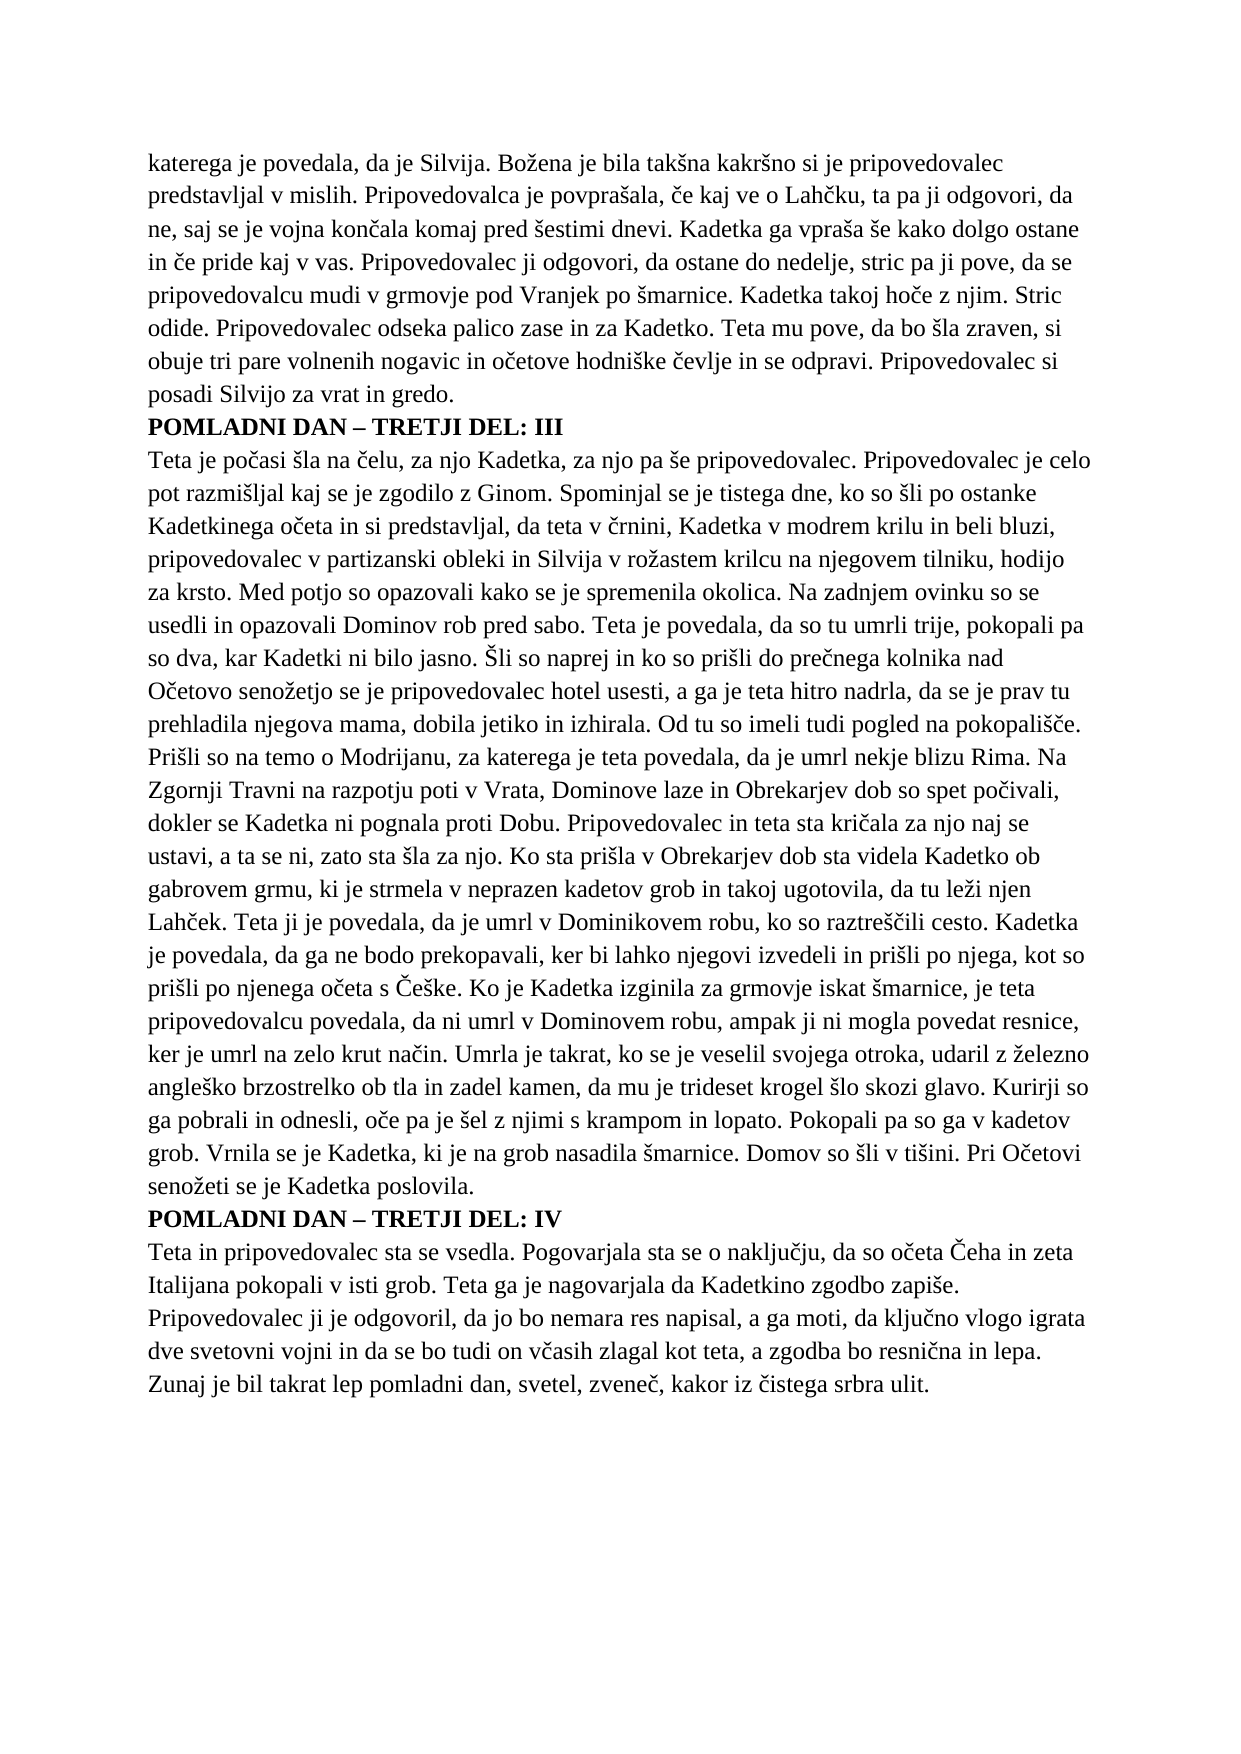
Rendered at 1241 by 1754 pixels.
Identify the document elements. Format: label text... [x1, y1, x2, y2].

text Teta in pripovedovalec sta se vsedla. Pogovarjala sta se o naključju, da so očeta Čeha in zeta Italijana pokopali v isti grob. Teta ga je nagovarjala da Kadetkino zgodbo zapiše. Pripovedovalec ji je odgovoril, da jo bo nemara res napisal, a ga moti, da ključno vlogo igrata dve svetovni vojni in da se bo tudi on včasih zlagal kot teta, a zgodba bo resnična in lepa. Zunaj je bil takrat lep pomladni dan, svetel, zveneč, kakor iz čistega srbra ulit. [148, 1237, 1093, 1398]
text Teta je počasi šla na čelu, za njo Kadetka, za njo pa še pripovedovalec. Pripovedovalec je celo pot razmišljal kaj se je zgodilo z Ginom. Spominjal se je tistega dne, ko so šli po ostanke Kadetkinega očeta in si predstavljal, da teta v črnini, Kadetka v modrem krilu in beli bluzi, pripovedovalec v partizanski obleki in Silvija v rožastem krilcu na njegovem tilniku, hodijo za krsto. Med potjo so opazovali kako se je spremenila okolica. Na zadnjem ovinku so se usedli in opazovali Dominov rob pred sabo. Teta je povedala, da so tu umrli trije, pokopali pa so dva, kar Kadetki ni bilo jasno. Šli so naprej in ko so prišli do prečnega kolnika nad Očetovo senožetjo se je pripovedovalec hotel usesti, a ga je teta hitro nadrla, da se je prav tu prehladila njegova mama, dobila jetiko in izhirala. Od tu so imeli tudi pogled na pokopališče. Prišli so na temo o Modrijanu, za katerega je teta povedala, da je umrl nekje blizu Rima. Na Zgornji Travni na razpotju poti v Vrata, Dominove laze in Obrekarjev dob so spet počivali, dokler se Kadetka ni pognala proti Dobu. Pripovedovalec in teta sta kričala za njo naj se ustavi, a ta se ni, zato sta šla za njo. Ko sta prišla v Obrekarjev dob sta videla Kadetko ob gabrovem grmu, ki je strmela v neprazen kadetov grob in takoj ugotovila, da tu leži njen Lahček. Teta ji je povedala, da je umrl v Dominikovem robu, ko so raztreščili cesto. Kadetka je povedala, da ga ne bodo prekopavali, ker bi lahko njegovi izvedeli in prišli po njega, kot so prišli po njenega očeta s Češke. Ko je Kadetka izginila za grmovje iskat šmarnice, je teta pripovedovalcu povedala, da ni umrl v Dominovem robu, ampak ji ni mogla povedat resnice, ker je umrl na zelo krut način. Umrla je takrat, ko se je veselil svojega otroka, udaril z železno angleško brzostrelko ob tla in zadel kamen, da mu je trideset krogel šlo skozi glavo. Kurirji so ga pobrali in odnesli, oče pa je šel z njimi s krampom in lopato. Pokopali pa so ga v kadetov grob. Vrnila se je Kadetka, ki je na grob nasadila šmarnice. Domov so šli v tišini. Pri Očetovi senožeti se je Kadetka poslovila. [148, 445, 1093, 1200]
text POMLADNI DAN – TRETJI DEL: ІІІ [148, 412, 1093, 441]
text POMLADNI DAN – TRETJI DEL: ІV [148, 1204, 1093, 1233]
text katerega je povedala, da je Silvija. Božena je bila takšna kakršno si je pripovedovalec predstavljal v mislih. Pripovedovalca je povprašala, če kaj ve o Lahčku, ta pa ji odgovori, da ne, saj se je vojna končala komaj pred šestimi dnevi. Kadetka ga vpraša še kako dolgo ostane in če pride kaj v vas. Pripovedovalec ji odgovori, da ostane do nedelje, stric pa ji pove, da se pripovedovalcu mudi v grmovje pod Vranjek po šmarnice. Kadetka takoj hoče z njim. Stric odide. Pripovedovalec odseka palico zase in za Kadetko. Teta mu pove, da bo šla zraven, si obuje tri pare volnenih nogavic in očetove hodniške čevlje in se odpravi. Pripovedovalec si posadi Silvijo za vrat in gredo. [148, 148, 1093, 407]
